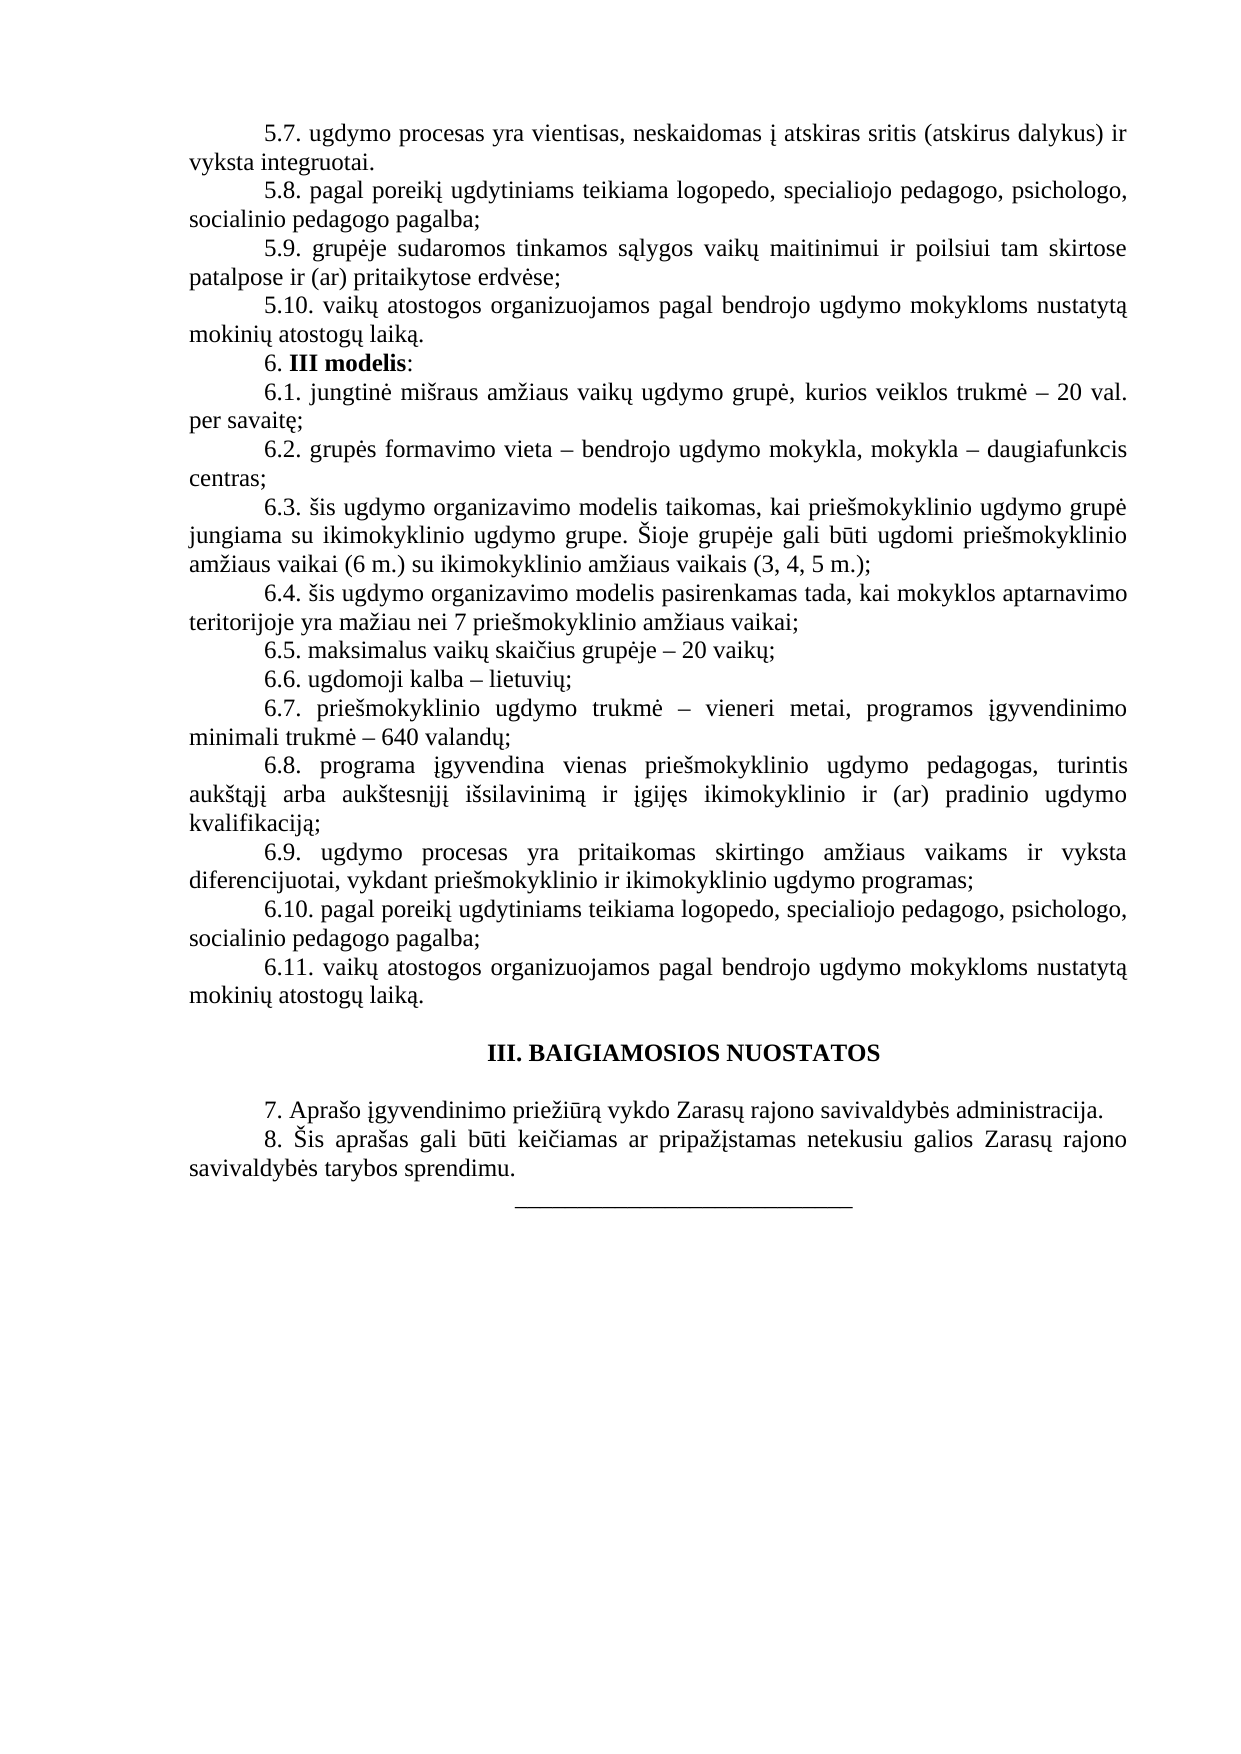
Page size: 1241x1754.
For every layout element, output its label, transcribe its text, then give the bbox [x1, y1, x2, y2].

text 6.9. ugdymo procesas yra pritaikomas skirtingo amžiaus vaikams ir vyksta diferencijuotai, vykdant priešmokyklinio ir ikimokyklinio ugdymo programas; [189, 837, 1128, 894]
text 6.7. priešmokyklinio ugdymo trukmė – vieneri metai, programos įgyvendinimo minimali trukmė – 640 valandų; [189, 693, 1128, 751]
text 7. Aprašo įgyvendinimo priežiūrą vykdo Zarasų rajono savivaldybės administracija. [189, 1096, 1128, 1124]
text 6.2. grupės formavimo vieta – bendrojo ugdymo mokykla, mokykla – daugiafunkcis centras; [189, 434, 1128, 492]
text 5.7. ugdymo procesas yra vientisas, neskaidomas į atskiras sritis (atskirus dalykus) ir vyksta integruotai. [189, 118, 1128, 176]
text 6. III modelis: [189, 348, 1128, 377]
text III. BAIGIAMOSIOS NUOSTATOS [189, 1038, 1178, 1067]
text 5.10. vaikų atostogos organizuojamos pagal bendrojo ugdymo mokykloms nustatytą mokinių atostogų laiką. [189, 291, 1128, 348]
text 6.11. vaikų atostogos organizuojamos pagal bendrojo ugdymo mokykloms nustatytą mokinių atostogų laiką. [189, 952, 1128, 1009]
text 6.5. maksimalus vaikų skaičius grupėje – 20 vaikų; [189, 636, 1128, 664]
text 6.3. šis ugdymo organizavimo modelis taikomas, kai priešmokyklinio ugdymo grupė jungiama su ikimokyklinio ugdymo grupe. Šioje grupėje gali būti ugdomi priešmokyklinio amžiaus vaikai (6 m.) su ikimokyklinio amžiaus vaikais (3, 4, 5 m.); [189, 492, 1128, 578]
text 6.4. šis ugdymo organizavimo modelis pasirenkamas tada, kai mokyklos aptarnavimo teritorijoje yra mažiau nei 7 priešmokyklinio amžiaus vaikai; [189, 578, 1128, 636]
text 8. Šis aprašas gali būti keičiamas ar pripažįstamas netekusiu galios Zarasų rajono savivaldybės tarybos sprendimu. [189, 1124, 1128, 1182]
text ___________________________ [189, 1182, 1178, 1211]
text 5.8. pagal poreikį ugdytiniams teikiama logopedo, specialiojo pedagogo, psichologo, socialinio pedagogo pagalba; [189, 176, 1128, 233]
text 6.8. programa įgyvendina vienas priešmokyklinio ugdymo pedagogas, turintis aukštąjį arba aukštesnįjį išsilavinimą ir įgijęs ikimokyklinio ir (ar) pradinio ugdymo kvalifikaciją; [189, 751, 1128, 837]
text 5.9. grupėje sudaromos tinkamos sąlygos vaikų maitinimui ir poilsiui tam skirtose patalpose ir (ar) pritaikytose erdvėse; [189, 233, 1128, 291]
text 6.10. pagal poreikį ugdytiniams teikiama logopedo, specialiojo pedagogo, psichologo, socialinio pedagogo pagalba; [189, 894, 1128, 952]
text 6.6. ugdomoji kalba – lietuvių; [189, 664, 1128, 693]
text 6.1. jungtinė mišraus amžiaus vaikų ugdymo grupė, kurios veiklos trukmė – 20 val. per savaitę; [189, 377, 1128, 434]
